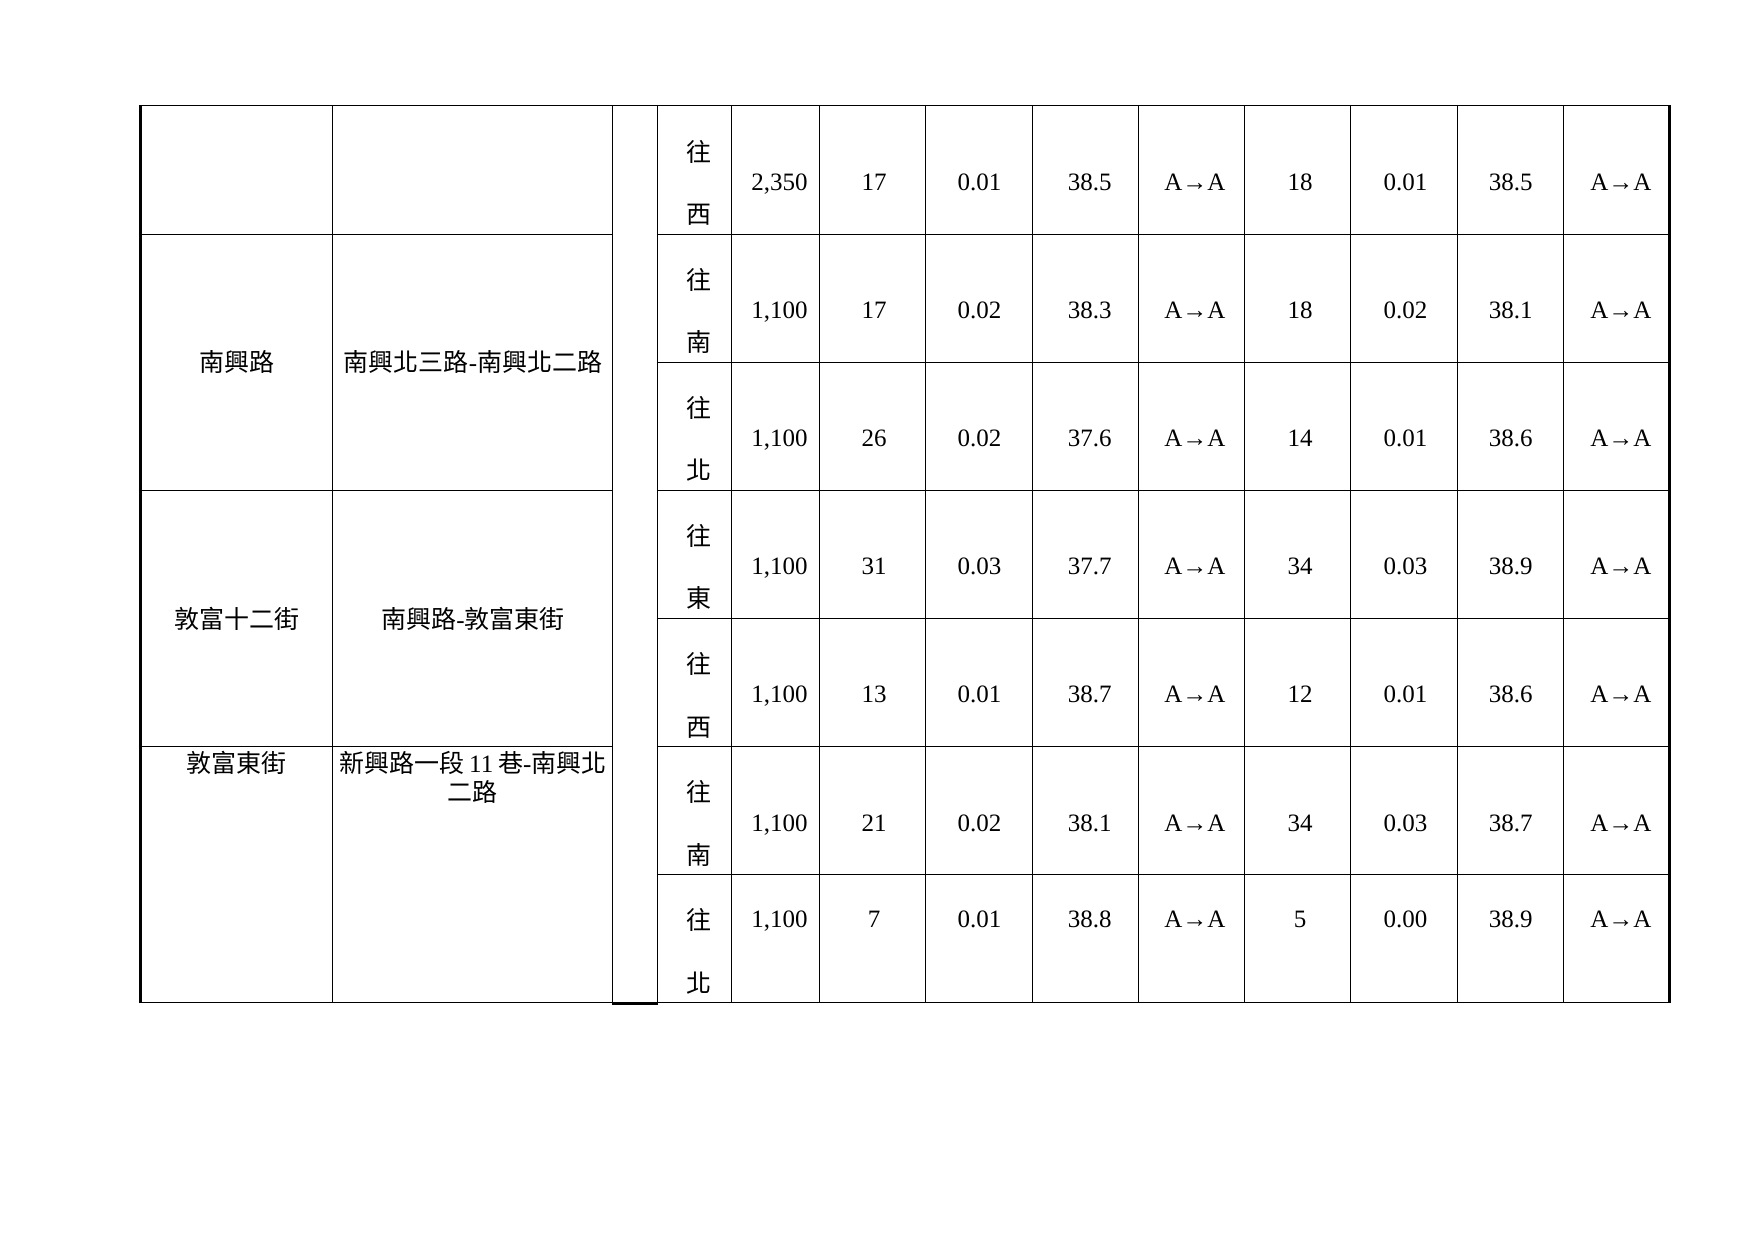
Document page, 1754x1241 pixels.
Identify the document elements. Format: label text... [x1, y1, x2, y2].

table_cell 21 [820, 747, 925, 874]
table_cell 南興路-敦富東街 [333, 491, 612, 746]
table_cell A→A [1564, 106, 1668, 233]
table_cell [333, 106, 612, 233]
table_cell 38.6 [1458, 619, 1563, 746]
table_cell 0.01 [926, 619, 1032, 746]
table_cell 1,100 [732, 875, 819, 1002]
table_cell 2,350 [732, 106, 819, 233]
table_cell 34 [1245, 747, 1350, 874]
table_cell 37.7 [1033, 491, 1138, 618]
table_cell A→A [1564, 491, 1668, 618]
table_cell 往北 [658, 875, 731, 1002]
table_cell 往西 [658, 619, 731, 746]
table_cell 38.3 [1033, 235, 1138, 362]
table_cell A→A [1139, 363, 1244, 490]
table_cell 0.02 [926, 363, 1032, 490]
table_cell 新興路一段11巷-南興北二路 [333, 747, 612, 1002]
table_cell 18 [1245, 106, 1350, 233]
table_cell 31 [820, 491, 925, 618]
table_cell 南興北三路-南興北二路 [333, 235, 612, 490]
table_cell 敦富東街 [142, 747, 332, 1002]
table_cell 7 [820, 875, 925, 1002]
table_cell 38.7 [1458, 747, 1563, 874]
table_cell [613, 106, 657, 1002]
table_cell 0.02 [1351, 235, 1457, 362]
table_cell 38.1 [1458, 235, 1563, 362]
table_cell 38.7 [1033, 619, 1138, 746]
table_cell 38.5 [1458, 106, 1563, 233]
table_cell 17 [820, 235, 925, 362]
table_cell 34 [1245, 491, 1350, 618]
table_cell A→A [1139, 106, 1244, 233]
table_cell 14 [1245, 363, 1350, 490]
table_cell 往北 [658, 363, 731, 490]
table_cell 南興路 [142, 235, 332, 490]
table_cell 12 [1245, 619, 1350, 746]
table_cell 1,100 [732, 491, 819, 618]
table_cell 往南 [658, 235, 731, 362]
table_cell 1,100 [732, 363, 819, 490]
table_cell A→A [1564, 747, 1668, 874]
table_cell 1,100 [732, 619, 819, 746]
table_cell 38.6 [1458, 363, 1563, 490]
table_cell A→A [1139, 235, 1244, 362]
table_cell 0.01 [926, 875, 1032, 1002]
table_cell 26 [820, 363, 925, 490]
table_cell 往東 [658, 491, 731, 618]
table_cell 0.03 [1351, 491, 1457, 618]
table_cell 0.03 [926, 491, 1032, 618]
table_cell 1,100 [732, 747, 819, 874]
table_cell 38.8 [1033, 875, 1138, 1002]
table_cell 0.00 [1351, 875, 1457, 1002]
table_cell 17 [820, 106, 925, 233]
table_cell 0.02 [926, 235, 1032, 362]
table_cell A→A [1139, 875, 1244, 1002]
table_cell A→A [1139, 491, 1244, 618]
table_cell 37.6 [1033, 363, 1138, 490]
table_cell A→A [1139, 747, 1244, 874]
table_cell 5 [1245, 875, 1350, 1002]
table_cell A→A [1564, 875, 1668, 1002]
table_cell 往南 [658, 747, 731, 874]
table_cell [142, 106, 332, 233]
table_cell A→A [1564, 363, 1668, 490]
table_cell 0.02 [926, 747, 1032, 874]
table_cell A→A [1564, 619, 1668, 746]
table_cell 38.1 [1033, 747, 1138, 874]
table_cell 0.01 [1351, 363, 1457, 490]
table_cell A→A [1139, 619, 1244, 746]
table_cell 38.9 [1458, 491, 1563, 618]
table_cell 38.5 [1033, 106, 1138, 233]
table_cell 1,100 [732, 235, 819, 362]
table_cell 往西 [658, 106, 731, 233]
table_cell 13 [820, 619, 925, 746]
table_cell 0.01 [1351, 106, 1457, 233]
table_cell 0.03 [1351, 747, 1457, 874]
table_cell A→A [1564, 235, 1668, 362]
table_cell 38.9 [1458, 875, 1563, 1002]
table_cell 0.01 [926, 106, 1032, 233]
table_cell 18 [1245, 235, 1350, 362]
table_cell 0.01 [1351, 619, 1457, 746]
table_cell 敦富十二街 [142, 491, 332, 746]
